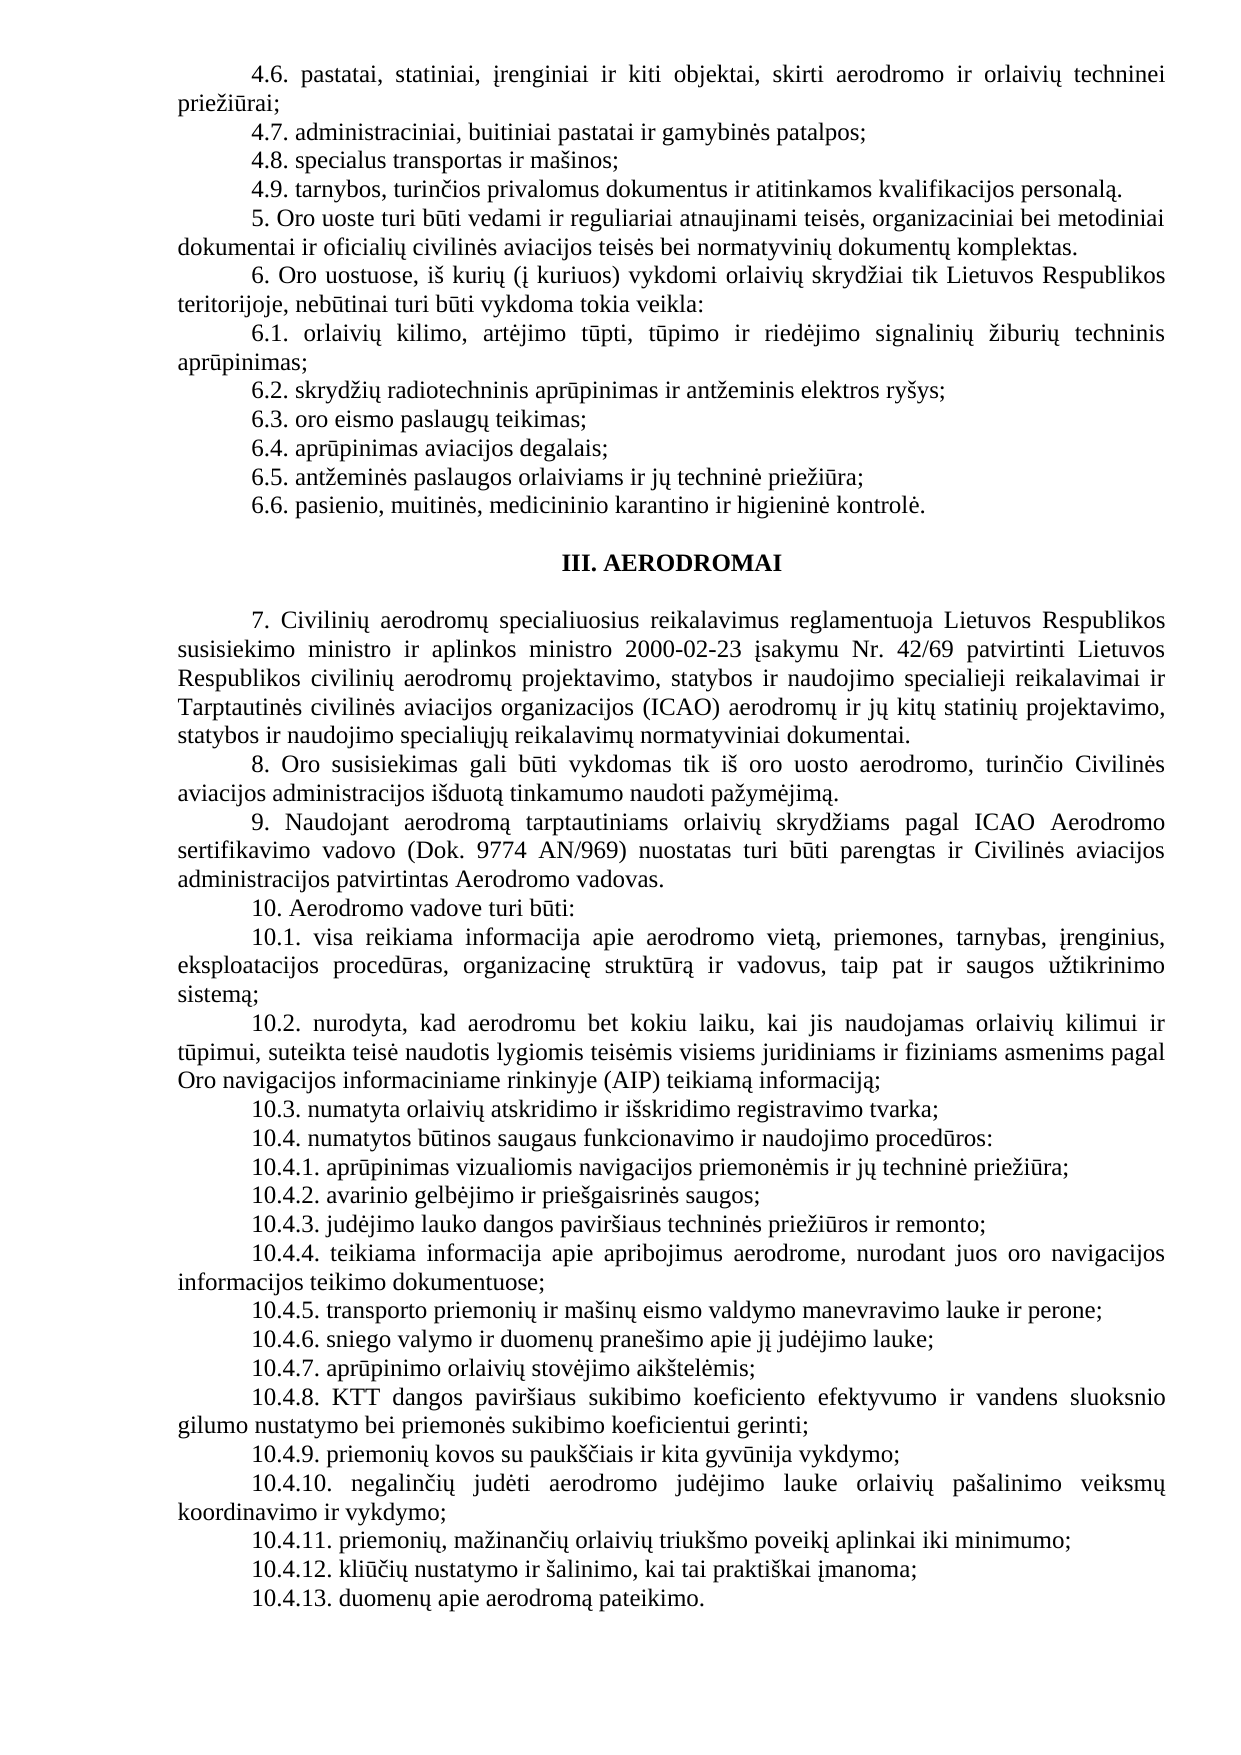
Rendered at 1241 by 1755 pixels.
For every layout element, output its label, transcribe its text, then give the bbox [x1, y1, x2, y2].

text 6.3. oro eismo paslaugų teikimas; [177, 404, 1166, 433]
text 10.4.8. KTT dangos paviršiaus sukibimo koeficiento efektyvumo ir vandens sluoksnio gilumo nustatymo bei priemonės sukibimo koeficientui gerinti; [177, 1382, 1166, 1439]
text 10.4.12. kliūčių nustatymo ir šalinimo, kai tai praktiškai įmanoma; [177, 1554, 1166, 1583]
text 10.4.7. aprūpinimo orlaivių stovėjimo aikštelėmis; [177, 1353, 1166, 1382]
text 4.7. administraciniai, buitiniai pastatai ir gamybinės patalpos; [177, 117, 1166, 145]
text 10.4.10. negalinčių judėti aerodromo judėjimo lauke orlaivių pašalinimo veiksmų koordinavimo ir vykdymo; [177, 1468, 1166, 1525]
text 7. Civilinių aerodromų specialiuosius reikalavimus reglamentuoja Lietuvos Respublikos susisiekimo ministro ir aplinkos ministro 2000-02-23 įsakymu Nr. 42/69 patvirtinti Lietuvos Respublikos civilinių aerodromų projektavimo, statybos ir naudojimo specialieji reikalavimai ir Tarptautinės civilinės aviacijos organizacijos (ICAO) aerodromų ir jų kitų statinių projektavimo, statybos ir naudojimo specialiųjų reikalavimų normatyviniai dokumentai. [177, 605, 1166, 749]
text 6.1. orlaivių kilimo, artėjimo tūpti, tūpimo ir riedėjimo signalinių žiburių techninis aprūpinimas; [177, 318, 1166, 375]
text III. AERODROMAI [177, 548, 1166, 577]
text 6.6. pasienio, muitinės, medicininio karantino ir higieninė kontrolė. [177, 490, 1166, 519]
text 6.5. antžeminės paslaugos orlaiviams ir jų techninė priežiūra; [177, 462, 1166, 490]
text 10.4.1. aprūpinimas vizualiomis navigacijos priemonėmis ir jų techninė priežiūra; [177, 1152, 1166, 1180]
text 10.4. numatytos būtinos saugaus funkcionavimo ir naudojimo procedūros: [177, 1123, 1166, 1152]
text 9. Naudojant aerodromą tarptautiniams orlaivių skrydžiams pagal ICAO Aerodromo sertifikavimo vadovo (Dok. 9774 AN/969) nuostatas turi būti parengtas ir Civilinės aviacijos administracijos patvirtintas Aerodromo vadovas. [177, 807, 1166, 893]
text 6. Oro uostuose, iš kurių (į kuriuos) vykdomi orlaivių skrydžiai tik Lietuvos Respublikos teritorijoje, nebūtinai turi būti vykdoma tokia veikla: [177, 260, 1166, 318]
text 10.1. visa reikiama informacija apie aerodromo vietą, priemones, tarnybas, įrenginius, eksploatacijos procedūras, organizacinę struktūrą ir vadovus, taip pat ir saugos užtikrinimo sistemą; [177, 922, 1166, 1008]
text 5. Oro uoste turi būti vedami ir reguliariai atnaujinami teisės, organizaciniai bei metodiniai dokumentai ir oficialių civilinės aviacijos teisės bei normatyvinių dokumentų komplektas. [177, 203, 1166, 260]
text 6.4. aprūpinimas aviacijos degalais; [177, 433, 1166, 462]
text 8. Oro susisiekimas gali būti vykdomas tik iš oro uosto aerodromo, turinčio Civilinės aviacijos administracijos išduotą tinkamumo naudoti pažymėjimą. [177, 749, 1166, 807]
text 10.4.2. avarinio gelbėjimo ir priešgaisrinės saugos; [177, 1180, 1166, 1209]
text 10.4.6. sniego valymo ir duomenų pranešimo apie jį judėjimo lauke; [177, 1324, 1166, 1353]
text 4.8. specialus transportas ir mašinos; [177, 145, 1166, 174]
text 4.9. tarnybos, turinčios privalomus dokumentus ir atitinkamos kvalifikacijos personalą. [177, 174, 1166, 203]
text 10.4.3. judėjimo lauko dangos paviršiaus techninės priežiūros ir remonto; [177, 1209, 1166, 1238]
text 10.4.11. priemonių, mažinančių orlaivių triukšmo poveikį aplinkai iki minimumo; [177, 1525, 1166, 1554]
text 10.4.5. transporto priemonių ir mašinų eismo valdymo manevravimo lauke ir perone; [177, 1295, 1166, 1324]
text 10.4.4. teikiama informacija apie apribojimus aerodrome, nurodant juos oro navigacijos informacijos teikimo dokumentuose; [177, 1238, 1166, 1295]
text 10.3. numatyta orlaivių atskridimo ir išskridimo registravimo tvarka; [177, 1094, 1166, 1123]
text 10.4.9. priemonių kovos su paukščiais ir kita gyvūnija vykdymo; [177, 1439, 1166, 1468]
text 10. Aerodromo vadove turi būti: [177, 893, 1166, 922]
text 10.2. nurodyta, kad aerodromu bet kokiu laiku, kai jis naudojamas orlaivių kilimui ir tūpimui, suteikta teisė naudotis lygiomis teisėmis visiems juridiniams ir fiziniams asmenims pagal Oro navigacijos informaciniame rinkinyje (AIP) teikiamą informaciją; [177, 1008, 1166, 1094]
text 6.2. skrydžių radiotechninis aprūpinimas ir antžeminis elektros ryšys; [177, 375, 1166, 404]
text 10.4.13. duomenų apie aerodromą pateikimo. [177, 1583, 1166, 1612]
text 4.6. pastatai, statiniai, įrenginiai ir kiti objektai, skirti aerodromo ir orlaivių techninei priežiūrai; [177, 59, 1166, 117]
